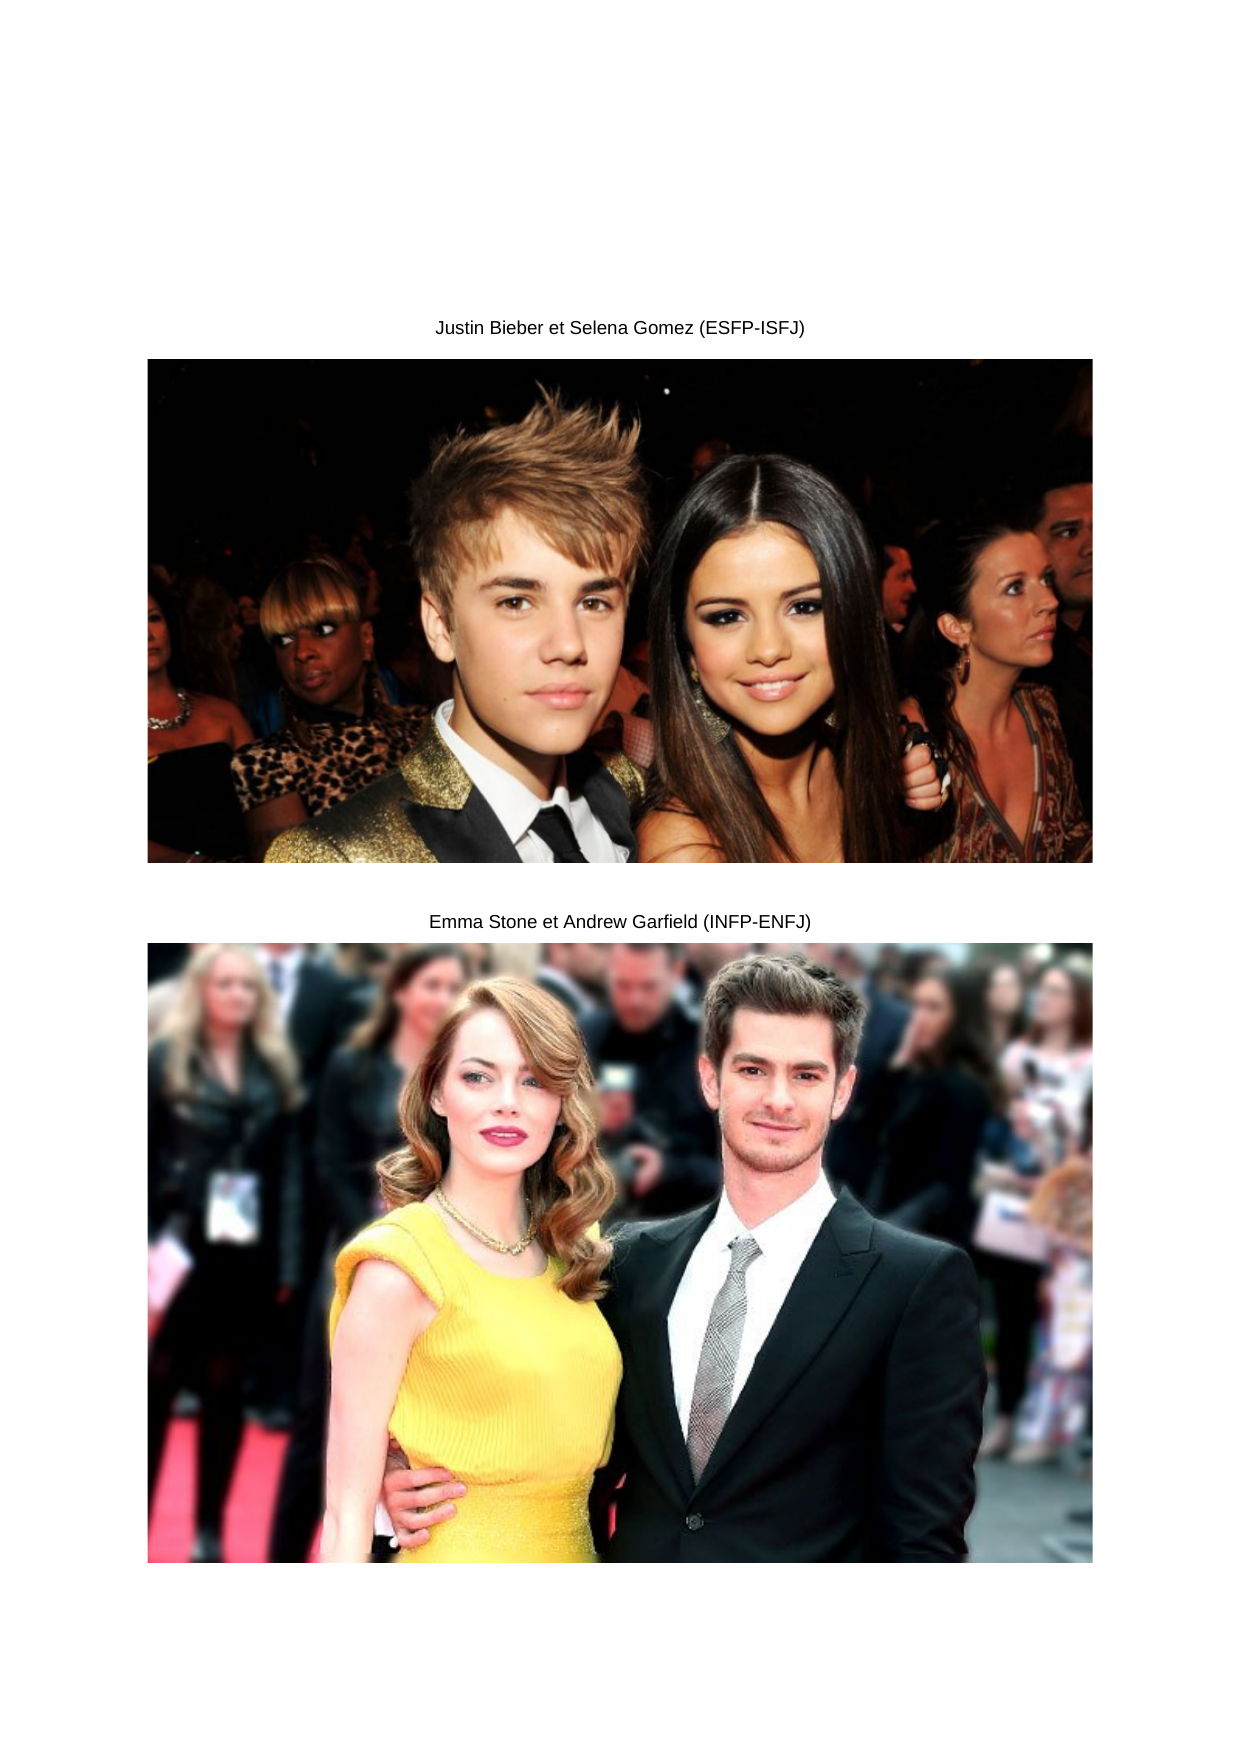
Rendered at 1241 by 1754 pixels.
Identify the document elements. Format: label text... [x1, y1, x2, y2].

text Emma Stone et Andrew Garfield (INFP-ENFJ) [148, 911, 1093, 933]
text Justin Bieber et Selena Gomez (ESFP-ISFJ) [148, 317, 1093, 339]
